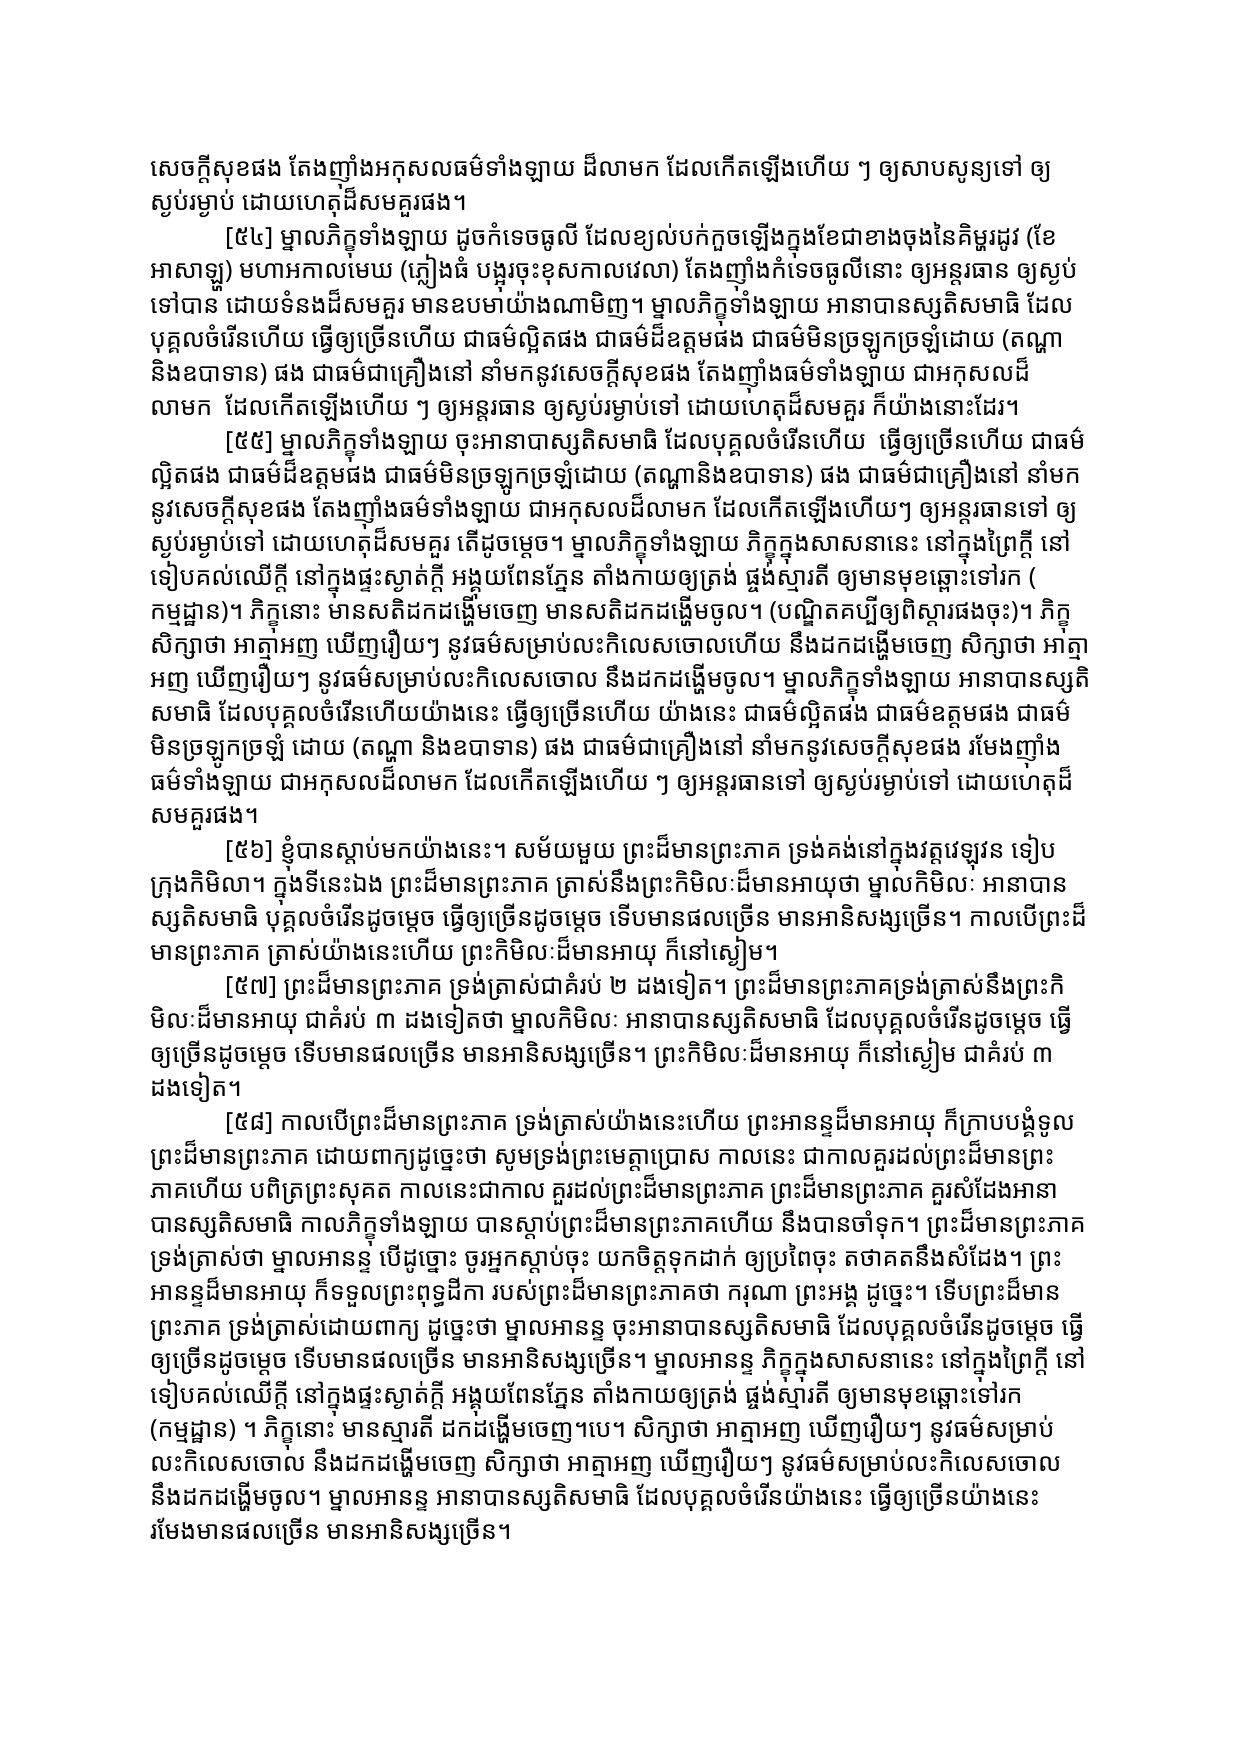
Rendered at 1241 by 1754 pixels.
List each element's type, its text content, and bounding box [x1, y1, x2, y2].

text [៥៤] ម្នាល​ភិក្ខុ​ទាំងឡាយ ដូច​កំទេច​ធូលី ដែល​ខ្យល់​បក់​កួចឡើងក្នុងខែ​ជា​ខាង​ចុង​នៃគិម្ហរដូវ (ខែអាសាឡ្ហ) មហា​អកាល​មេឃ (ភ្លៀង​ធំ បង្អុរ​ចុះ​ខុស​កាល​វេលា) តែង​ញ៉ាំងកំទេច​ធូលី​នោះ​ ឲ្យអន្ដរធាន ឲ្យស្ងប់ទៅបាន ​ដោយទំនងដ៏សមគួរ មាន​ឧបមា​យ៉ាង​ណាមិញ។ ម្នាល​ភិក្ខុ​ទាំងឡាយ អានា​បាន​ស្សតិ​សមាធិ​ ដែល​បុគ្គលចំរើន​ហើយ ធ្វើ​ឲ្យ​ច្រើន​ហើយ ជាធម៌ល្អិតផង ជាធម៌ដ៏ឧត្ដម​ផង ជាធម៌​មិនច្រ​ឡូក​ច្រឡំ​ដោយ (តណ្ហា​និង​ឧបាទាន) ផង ជាធម៌ជាគ្រឿង​នៅ​ នាំមក​នូវ​សេចក្ដី​សុខ​ផង តែង​ញ៉ាំងធម៌ទាំងឡាយ ជាអកុសល​ដ៏​លាមក ដែលកើត​ឡើង​ហើយ ៗ ឲ្យ​អន្ដរធាន​ ឲ្យ​ស្ងប់​រម្ងាប់​ទៅ ដោយ​ហេតុ​ដ៏​សម​គួរ​ ក៏យ៉ាងនោះ​ដែរ។ [150, 218, 1090, 422]
text [៥៦] ខ្ញុំ​បាន​ស្ដាប់​មក​យ៉ាង​នេះ។ សម័យ​មួយ​​ ព្រះ​ដ៏​មាន​ព្រះ​ភាគ​ ទ្រង់​គង់​នៅ​ក្នុង​វត្ត​វេ​ឡុវន ​ទៀបក្រុង​កិមិលា។ ក្នុង​ទីនេះ​ឯង​ ព្រះ​ដ៏​មាន​ព្រះ​ភាគ ត្រាស់​នឹង​ព្រះ​កិមិលៈ​ដ៏​មាន​អាយុ​ថា ម្នាល​កិមិលៈ​ អានា​បាន​ស្ស​តិសមាធិ​ បុគ្គលចំរើន​ដូច​ម្ដេច​ ធ្វើ​ឲ្យ​ច្រើនដូច​ម្ដេច ទើប​មាន​ផល​ច្រើន ​មាន​អានិសង្ស​ច្រើន​។ ​កាល​បើ​ព្រះ​ដ៏​មាន​ព្រះ​ភាគ ត្រាស់​យ៉ាង​នេះ​ហើយ​ ព្រះ​កិមិលៈ​ដ៏​មាន​អាយុ​ ក៏​នៅ​ស្ងៀម។ [150, 831, 1090, 967]
text [៥៣] គ្រា​នោះឯង ព្រះ​ដ៏​មាន​ព្រះ​ភាគ ស្ដេច​ចូល​ទៅ​កាន់​ឧបដ្ឋាន​សាលា លុះចូល​​ទៅ​ដល់ហើយ គង់លើ​អាសនៈ ដែល​គេ​ក្រាល​ថ្វាយ។ លុះព្រះ​ដ៏មានព្រះភាគ​ទ្រង់​គង់​ហើយ ទើប​ត្រាស់​នឹង​ភិក្ខុ​ទាំង​ឡាយ​ថា ម្នាលភិក្ខុ​ទាំងឡាយ អានាបានស្សតិ​សមាធិ​នេះឯង​ ដែល​បុគ្គល​ចំរើនហើយ​ ធ្វើ​ឲ្យ​ច្រើន​ហើយ​​ ជាធម៌ល្អិត​ផង​ ជាធម៌ឧត្ដម​ផង ជាធម៌មិនច្រឡូក​ច្រឡំ​ដោយ (តណ្ហា​ និង​ឧបាទាន) ផង ជាធម៌​ជា​គ្រឿង​នៅ នាំមកនូវសេចក្ដីសុខផង តែងញ៉ាំងអកុសលធម៌ទាំងឡាយ ដ៏លាមក​ ដែលកើតឡើង​ហើយ ៗ​ ឲ្យ​សាប​សូន្យ​ទៅ​ ឲ្យ​ស្ងប់រម្ងាប់​ ដោយ​ហេតុ​ដ៏​សម​គួរ​ផង។ [150, 150, 1090, 218]
text [៥៨] កាល​បើ​ព្រះ​ដ៏​មាន​ព្រះភាគ ​ទ្រង់​ត្រាស់​យ៉ាង​នេះ​ហើយ​ ព្រះ​អានន្ទ​ដ៏​មាន​អាយុ​ ក៏​ក្រាបបង្គំ​ទូល​ព្រះដ៏​មាន​ព្រះភាគ​ ដោយ​ពាក្យដូច្នេះ​ថា សូមទ្រង់​ព្រះ​មេត្តា​ប្រោស កាល​នេះ​ ជា​កាល​គួរ​ដល់​ព្រះ​ដ៏​មាន​ព្រះ​ភាគ​ហើយ បពិត្រ​ព្រះ​សុគត​ កាល​នេះ​ជាកាល គួរដល់ព្រះដ៏មានព្រះភាគ ព្រះដ៏មានព្រះភាគ​ គួរសំដែងអានាបានស្សតិសមាធិ​ កាល​ភិក្ខុទាំងឡាយ បាន​ស្តាប់ព្រះ​ដ៏​មាន​ព្រះភាគ​ហើយ នឹង​បាន​ចាំ​ទុក។ ព្រះ​ដ៏​មាន​ព្រះ​ភាគ ទ្រង់​ត្រាស់​ថា ម្នាល​អានន្ទ​ បើ​ដូច្នោះ​ ចូរ​អ្នក​ស្ដាប់​ចុះ យក​ចិត្ត​ទុក​ដាក់ ​ឲ្យ​ប្រ​ពៃ​ចុះ តថាគត​នឹង​សំដែង។ ព្រះ​អានន្ទដ៏មាន​អាយុ ក៏ទទួលព្រះ​ពុទ្ធដីកា របស់​ព្រះ​ដ៏​មាន​ព្រះ​ភាគថា ករុណា ​ព្រះ​អង្គ​ ដូច្នេះ។ ទើប​ព្រះ​ដ៏​មាន​ព្រះ​ភាគ ​ទ្រង់​ត្រាស់​ដោយ​ពាក្យ ដូច្នេះថា ម្នាល​អានន្ទ​ ចុះ​អានា​បាន​ស្សតិសមា​ធិ ​ដែល​បុគ្គល​ចំរើន​ដូច​ម្ដេច ធ្វើ​ឲ្យ​ច្រើន​ដូច​ម្ដេច ទើប​មាន​ផល​ច្រើន​ មាន​អានិសង្សច្រើន។ ម្នាល​អានន្ទ​​ ភិក្ខុ​ក្នុង​សាសនា​នេះ នៅ​ក្នុង​ព្រៃ​ក្ដី នៅ​ទៀប​គល់​ឈើ​ក្ដី នៅក្នុងផ្ទះស្ងាត់ក្តី អង្គុយ​ពែន​ភ្នែន តាំងកាយ​ឲ្យ​ត្រង់ ផ្ចង់​ស្មារតី ឲ្យ​មាន​មុខ​ឆ្ពោះ​ទៅ​រក (កម្មដ្ឋាន) ។ ភិក្ខុ​នោះ​ មាន​ស្មារតី ដកដង្ហើម​ចេញ។បេ។ សិក្សា​ថា​ អាត្មាអញ ​ឃើញ​រឿយៗ នូវ​ធម៌សម្រាប់​លះកិលេស​ចោល នឹង​ដក​ដង្ហើម​ចេញ សិក្សា​ថា​ អា​ត្មា​អញ ​ឃើញ​រឿយៗ​ នូវ​ធម៌​សម្រាប់​លះ​កិលេសចោល ​នឹង​ដកដង្ហើម​ចូល។ ​​ម្នាល​អានន្ទ អានា​បានស្សតិសមាធិ ដែល​បុគ្គល​ចំរើន​យ៉ាង​នេះ ធ្វើ​ឲ្យ​ច្រើន​យ៉ា​ង​នេះ រមែង​មាន​ផល​ច្រើន មាន​អានិសង្ស​ច្រើន។ [150, 1104, 1090, 1547]
text [៥៧] ព្រះ​ដ៏​មាន​ព្រះ​ភាគ​ ទ្រង់​ត្រាស់​ជា​គំរប់ ២​ ដង​ទៀត។ ព្រះ​ដ៏​មានព្រះ​ភាគ​ទ្រង់​ត្រាស់​នឹង​ព្រះ​កិមិលៈ​ដ៏​មាន​អាយុ ជាគំរប់ ​៣​ ដង​ទៀតថា​ ម្នាល​កិមិលៈ​ អានា​បានស្សតិ​សមាធិ ដែល​បុគ្គល​ចំរើន​ដូច​ម្ដេច ធ្វើ​ឲ្យ​ច្រើន​ដូចម្ដេច ទើប​មាន​ផល​ច្រើន​ មាន​អានិសង្ស​ច្រើន។ ព្រះ​កិមិលៈ​ដ៏​មាន​អា​យុ ក៏​នៅ​ស្ងៀម ​ជា​គំរប់​ ៣​ ដងទៀត។ [150, 967, 1090, 1104]
text [៥៥] ម្នាល​ភិក្ខុ​ទាំងឡាយ ចុះ​អានាបាស្សតិសមាធិ ដែល​បុគ្គល​ចំរើន​ហើយ ធ្វើ​ឲ្យច្រើន​ហើយ ជាធម៌ល្អិត​ផង ជាធម៌ដ៏ឧត្ដមផង ជាធម៌​មិន​ច្រឡូក​ច្រឡំដោយ (តណ្ហា​និង​ឧបាទាន) ផង ជា​ធម៌​ជា​គ្រឿង​នៅ​ នាំមកនូវ​សេចក្ដី​សុខ​ផង តែង​ញ៉ាំង​ធម៌​ទាំងឡាយ ជា​អកុសល​ដ៏​លាមក ដែលកើត​ឡើង​ហើយ​ៗ ឲ្យ​អន្ដរធាន​ទៅ ឲ្យ​ស្ងប់​រម្ងាប់​ទៅ ​ដោយ​ហេតុ​ដ៏​សម​គួរ​ តើ​ដូច​ម្ដេច។ ម្នាល​ភិក្ខុ​ទាំងឡាយ ភិក្ខុក្នុង​សាសនា​នេះ នៅ​ក្នុងព្រៃក្ដី នៅ​ទៀប​គល់​ឈើ​ក្ដី នៅក្នុង​ផ្ទះ​ស្ងាត់​ក្ដី អង្គុយ​ពែន​ភ្នែន តាំង​កាយ​ឲ្យ​ត្រង់ ​ផ្ចង់​ស្មារតី ឲ្យ​មាន​មុខ​ឆ្ពោះទៅ​រក ​(​កម្មដ្ឋាន)។ ភិក្ខុ​នោះ ​មាន​សតិដកដង្ហើម​ចេញ មានសតិ​ដកដង្ហើម​ចូល។ (បណ្ឌិត​គប្បី​ឲ្យពិស្ដារផង​ចុះ)។​ ភិក្ខុ​សិក្សាថា អាត្មាអញ​ ឃើញ​រឿយ​ៗ នូវធម៌​សម្រាប់​លះកិលេស​ចោល​ហើយ ​នឹង​ដកដង្ហើម​ចេញ សិក្សា​ថា​ អាត្មា​អញ ឃើញ​រឿយ​ៗ នូវ​ធម៌សម្រាប់​លះកិលេស​ចោល​ នឹង​ដកដង្ហើម​ចូល។ ម្នាល​ភិក្ខុ​ទាំងឡាយ​ អា​នា​បាន​ស្សតិ​សមាធិ​ ដែល​បុគ្គល​ចំរើន​ហើយ​យ៉ាង​នេះ ធ្វើ​ឲ្យ​ច្រើន​ហើយ ​យ៉ា​ង​នេះ ជា​ធម៌​ល្អិត​ផង​ ជា​ធម៌​ឧ​ត្ដម​ផង ជា​ធម៌​មិន​ច្រ​ឡូក​​ច្រ​ឡំ ​ដោយ (តណ្ហា​ និង​ឧ​បា​ទាន​) ផង ជា​ធម៌​ជា​គ្រឿង​នៅ នាំ​មក​នូវ​សេចក្ដី​សុខ​ផង​ រមែង​ញ៉ាំង​ធម៌​ទាំង​ឡាយ​ ជា​អកុសល​ដ៏​លាមក ​ដែល​កើត​ឡើ​ង​ហើយ ៗ​ ឲ្យ​អន្ដ​រធាន​ទៅ ឲ្យ​ស្ងប់រម្ងាប់​ទៅ​ ដោយ​ហេតុ​ដ៏​សម​គួរ​ផង។ [150, 422, 1090, 831]
